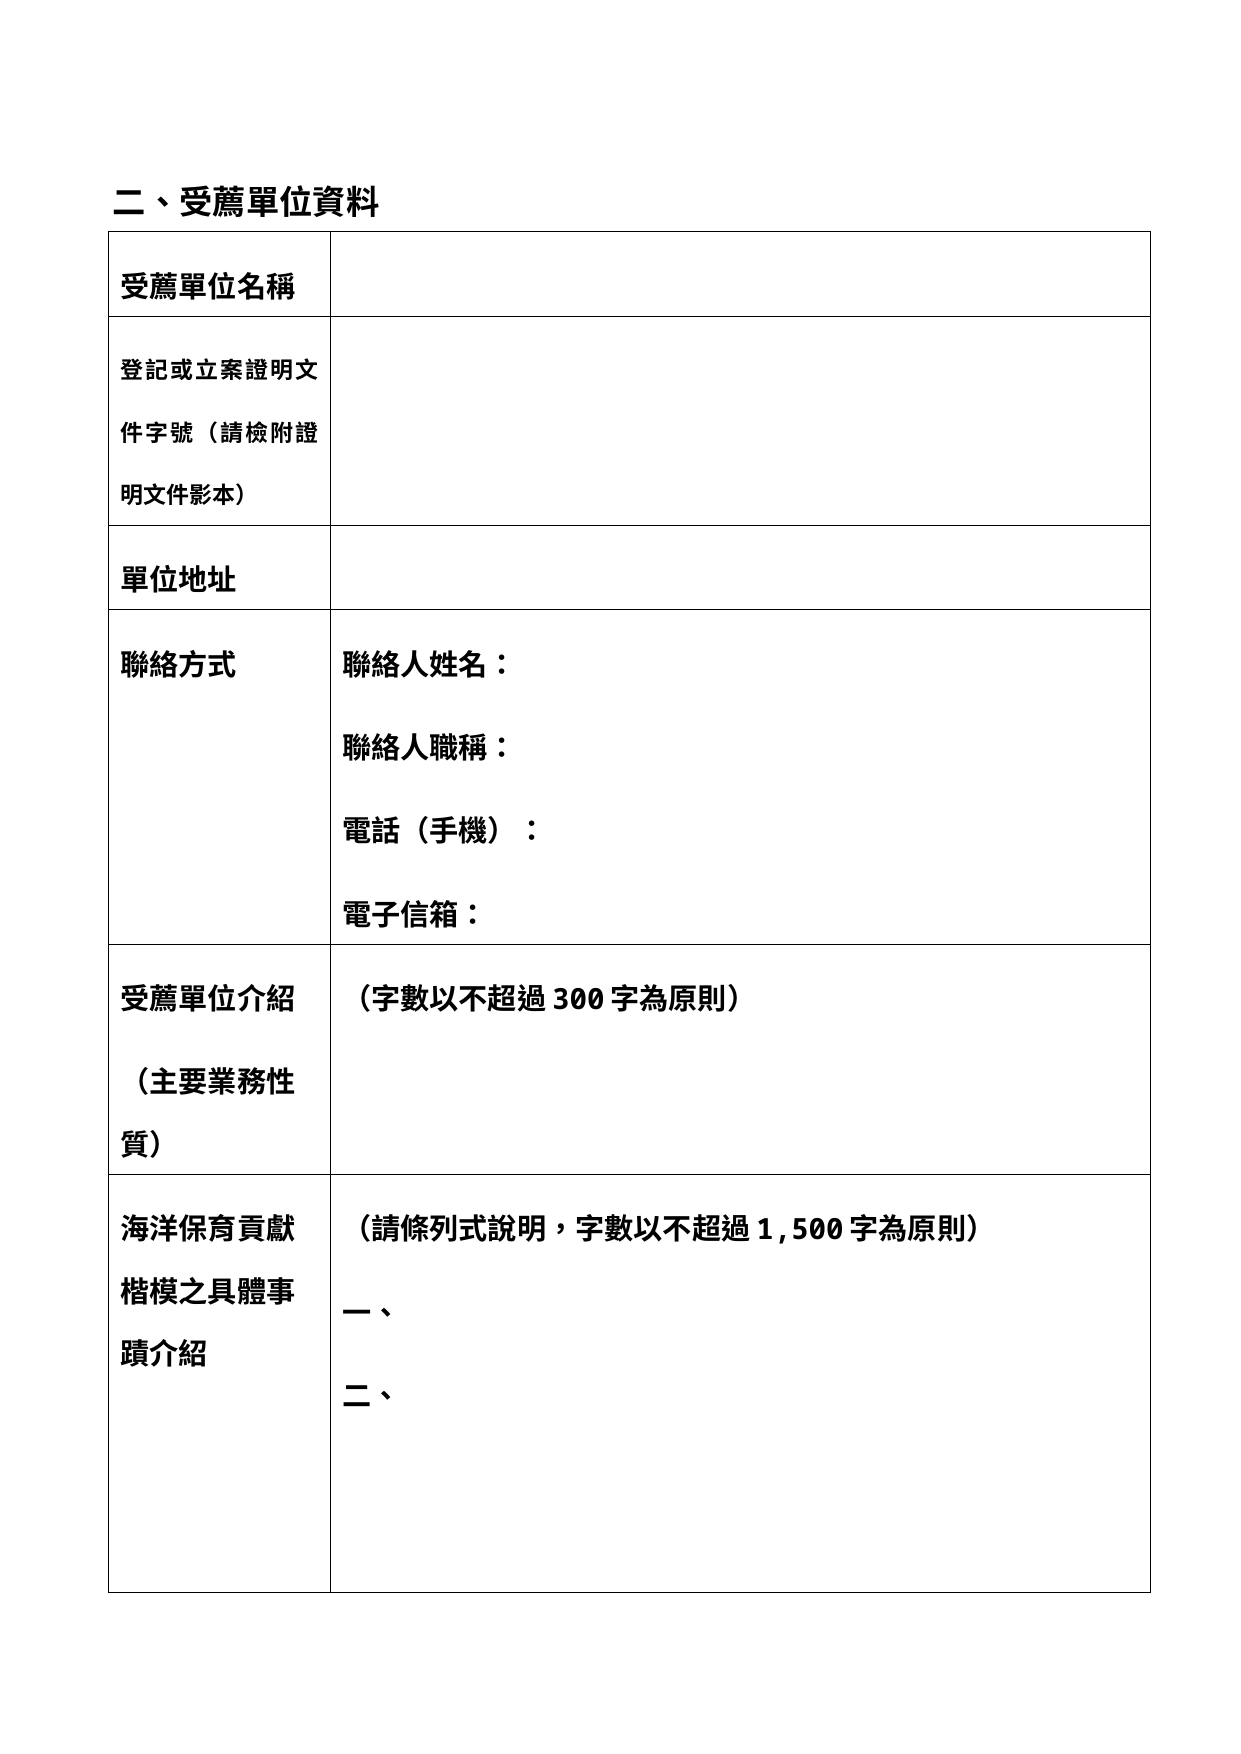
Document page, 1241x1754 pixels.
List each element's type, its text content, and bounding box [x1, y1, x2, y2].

table_cell 聯絡人姓名： 聯絡人職稱： 電話（手機）： 電子信箱： [331, 610, 1150, 944]
table_cell 單位地址 [109, 526, 330, 609]
table_cell [331, 526, 1150, 609]
table_cell 聯絡方式 [109, 610, 330, 944]
table_cell （請條列式說明，字數以不超過1,500字為原則） 一、 二、 [331, 1175, 1150, 1592]
table_header [331, 232, 1150, 316]
table_header 受薦單位名稱 [109, 232, 330, 316]
table_cell 受薦單位介紹 （主要業務性質） [109, 945, 330, 1174]
table_cell 登記或立案證明文件字號（請檢附證明文件影本） [109, 317, 330, 525]
table_cell [331, 317, 1150, 525]
table_cell （字數以不超過300字為原則） [331, 945, 1150, 1174]
text 二、受薦單位資料 [112, 158, 1128, 221]
table_cell 海洋保育貢獻楷模之具體事蹟介紹 [109, 1175, 330, 1592]
